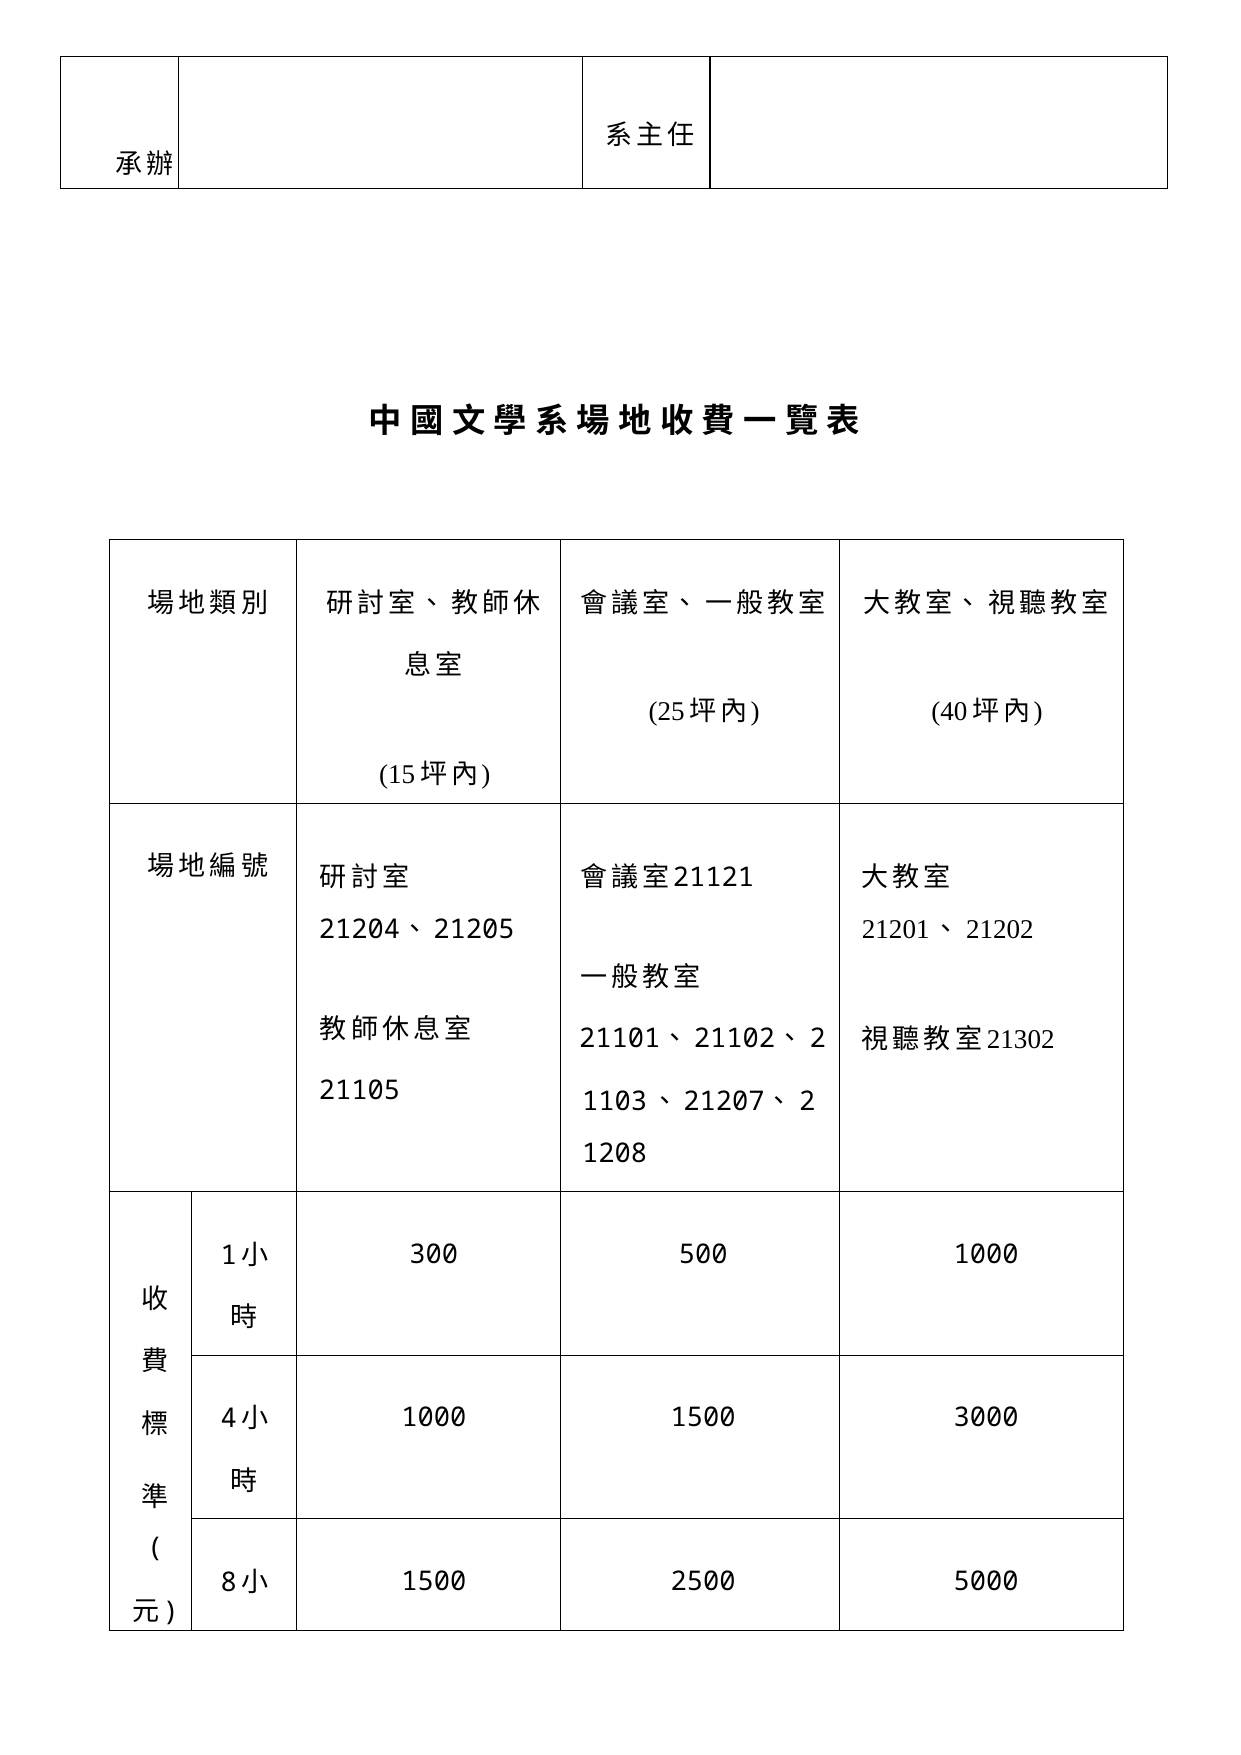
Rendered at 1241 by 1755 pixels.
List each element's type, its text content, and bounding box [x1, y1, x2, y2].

table_cell [179, 57, 582, 188]
table_cell 大教室21201、21202 視聽教室21302 [840, 804, 1123, 1191]
table_cell [711, 57, 1167, 188]
table_cell 300 [297, 1192, 560, 1355]
table_cell 收 費 標 準(元) [110, 1192, 191, 1630]
table_cell 500 [561, 1192, 839, 1355]
table_cell 1500 [297, 1519, 560, 1630]
table_cell 1小時 [192, 1192, 296, 1355]
table_cell 3000 [840, 1356, 1123, 1518]
table_cell 1500 [561, 1356, 839, 1518]
table_cell 系主任 [583, 57, 709, 188]
table_cell 會議室21121 一般教室21101、21102、21103、21207、21208 [561, 804, 839, 1191]
table_header 會議室、一般教室 (25坪內) [561, 540, 839, 803]
text 中國文學系場地收費一覽表 [109, 377, 1119, 439]
table_cell 1000 [297, 1356, 560, 1518]
table_cell 8小 [192, 1519, 296, 1630]
table_cell 2500 [561, 1519, 839, 1630]
table_header 場地類別 [110, 540, 296, 803]
table_header 研討室、教師休息室 (15坪內) [297, 540, 560, 803]
table_cell 場地編號 [110, 804, 296, 1191]
table_header 大教室、視聽教室 (40坪內) [840, 540, 1123, 803]
table_cell 1000 [840, 1192, 1123, 1355]
table_cell 研討室21204、21205 教師休息室21105 [297, 804, 560, 1191]
table_cell 承辦人 [61, 57, 178, 188]
table_cell 4小時 [192, 1356, 296, 1518]
table_cell 5000 [840, 1519, 1123, 1630]
